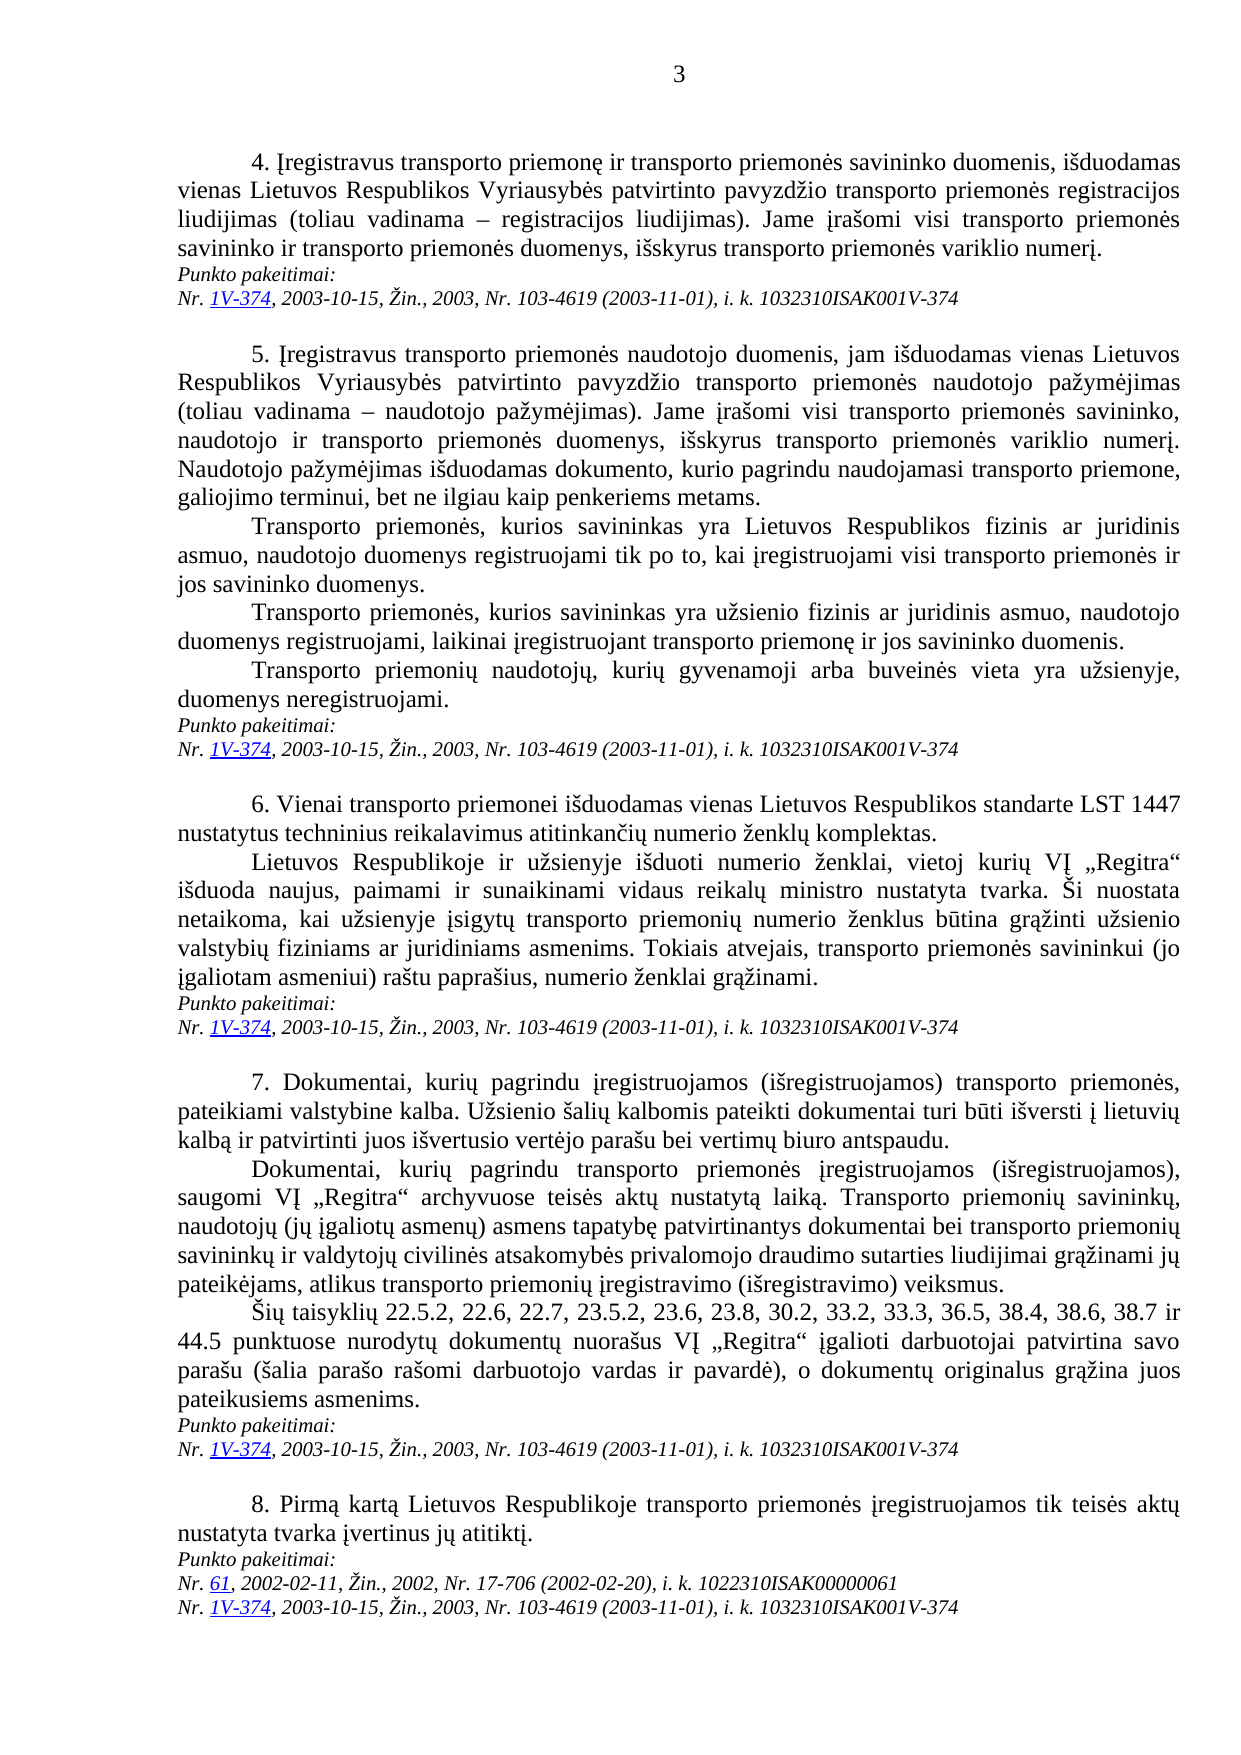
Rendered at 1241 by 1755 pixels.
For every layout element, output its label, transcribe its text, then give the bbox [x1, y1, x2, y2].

text Nr. 1V-374, 2003-10-15, Žin., 2003, Nr. 103-4619 (2003-11-01), i. k. 1032310ISAK001V-374 [177, 737, 1181, 761]
text Transporto priemonių naudotojų, kurių gyvenamoji arba buveinės vieta yra užsienyje, duomenys neregistruojami. [177, 655, 1181, 712]
text 4. Įregistravus transporto priemonę ir transporto priemonės savininko duomenis, išduodamas vienas Lietuvos Respublikos Vyriausybės patvirtinto pavyzdžio transporto priemonės registracijos liudijimas (toliau vadinama – registracijos liudijimas). Jame įrašomi visi transporto priemonės savininko ir transporto priemonės duomenys, išskyrus transporto priemonės variklio numerį. [177, 147, 1181, 262]
text Nr. 1V-374, 2003-10-15, Žin., 2003, Nr. 103-4619 (2003-11-01), i. k. 1032310ISAK001V-374 [177, 286, 1181, 310]
text 7. Dokumentai, kurių pagrindu įregistruojamos (išregistruojamos) transporto priemonės, pateikiami valstybine kalba. Užsienio šalių kalbomis pateikti dokumentai turi būti išversti į lietuvių kalbą ir patvirtinti juos išvertusio vertėjo parašu bei vertimų biuro antspaudu. [177, 1067, 1181, 1154]
text 8. Pirmą kartą Lietuvos Respublikoje transporto priemonės įregistruojamos tik teisės aktų nustatyta tvarka įvertinus jų atitiktį. [177, 1489, 1181, 1547]
text Transporto priemonės, kurios savininkas yra užsienio fizinis ar juridinis asmuo, naudotojo duomenys registruojami, laikinai įregistruojant transporto priemonę ir jos savininko duomenis. [177, 597, 1181, 655]
text Punkto pakeitimai: [177, 262, 1181, 286]
text Šių taisyklių 22.5.2, 22.6, 22.7, 23.5.2, 23.6, 23.8, 30.2, 33.2, 33.3, 36.5, 38.4, 38.6, 38.7 ir 44.5 punktuose nurodytų dokumentų nuorašus VĮ „Regitra“ įgalioti darbuotojai patvirtina savo parašu (šalia parašo rašomi darbuotojo vardas ir pavardė), o dokumentų originalus grąžina juos pateikusiems asmenims. [177, 1297, 1181, 1412]
text Lietuvos Respublikoje ir užsienyje išduoti numerio ženklai, vietoj kurių VĮ „Regitra“ išduoda naujus, paimami ir sunaikinami vidaus reikalų ministro nustatyta tvarka. Ši nuostata netaikoma, kai užsienyje įsigytų transporto priemonių numerio ženklus būtina grąžinti užsienio valstybių fiziniams ar juridiniams asmenims. Tokiais atvejais, transporto priemonės savininkui (jo įgaliotam asmeniui) raštu paprašius, numerio ženklai grąžinami. [177, 847, 1181, 991]
text Punkto pakeitimai: [177, 712, 1181, 737]
text 6. Vienai transporto priemonei išduodamas vienas Lietuvos Respublikos standarte LST 1447 nustatytus techninius reikalavimus atitinkančių numerio ženklų komplektas. [177, 789, 1181, 847]
text Punkto pakeitimai: [177, 991, 1181, 1015]
text Transporto priemonės, kurios savininkas yra Lietuvos Respublikos fizinis ar juridinis asmuo, naudotojo duomenys registruojami tik po to, kai įregistruojami visi transporto priemonės ir jos savininko duomenys. [177, 511, 1181, 597]
text Punkto pakeitimai: [177, 1547, 1181, 1571]
text 5. Įregistravus transporto priemonės naudotojo duomenis, jam išduodamas vienas Lietuvos Respublikos Vyriausybės patvirtinto pavyzdžio transporto priemonės naudotojo pažymėjimas (toliau vadinama – naudotojo pažymėjimas). Jame įrašomi visi transporto priemonės savininko, naudotojo ir transporto priemonės duomenys, išskyrus transporto priemonės variklio numerį. Naudotojo pažymėjimas išduodamas dokumento, kurio pagrindu naudojamasi transporto priemone, galiojimo terminui, bet ne ilgiau kaip penkeriems metams. [177, 339, 1181, 511]
text Punkto pakeitimai: [177, 1412, 1181, 1437]
text Dokumentai, kurių pagrindu transporto priemonės įregistruojamos (išregistruojamos), saugomi VĮ „Regitra“ archyvuose teisės aktų nustatytą laiką. Transporto priemonių savininkų, naudotojų (jų įgaliotų asmenų) asmens tapatybę patvirtinantys dokumentai bei transporto priemonių savininkų ir valdytojų civilinės atsakomybės privalomojo draudimo sutarties liudijimai grąžinami jų pateikėjams, atlikus transporto priemonių įregistravimo (išregistravimo) veiksmus. [177, 1154, 1181, 1297]
text Nr. 1V-374, 2003-10-15, Žin., 2003, Nr. 103-4619 (2003-11-01), i. k. 1032310ISAK001V-374 [177, 1015, 1181, 1039]
text Nr. 61, 2002-02-11, Žin., 2002, Nr. 17-706 (2002-02-20), i. k. 1022310ISAK00000061 [177, 1571, 1181, 1595]
text Nr. 1V-374, 2003-10-15, Žin., 2003, Nr. 103-4619 (2003-11-01), i. k. 1032310ISAK001V-374 [177, 1437, 1181, 1461]
text Nr. 1V-374, 2003-10-15, Žin., 2003, Nr. 103-4619 (2003-11-01), i. k. 1032310ISAK001V-374 [177, 1595, 1181, 1619]
